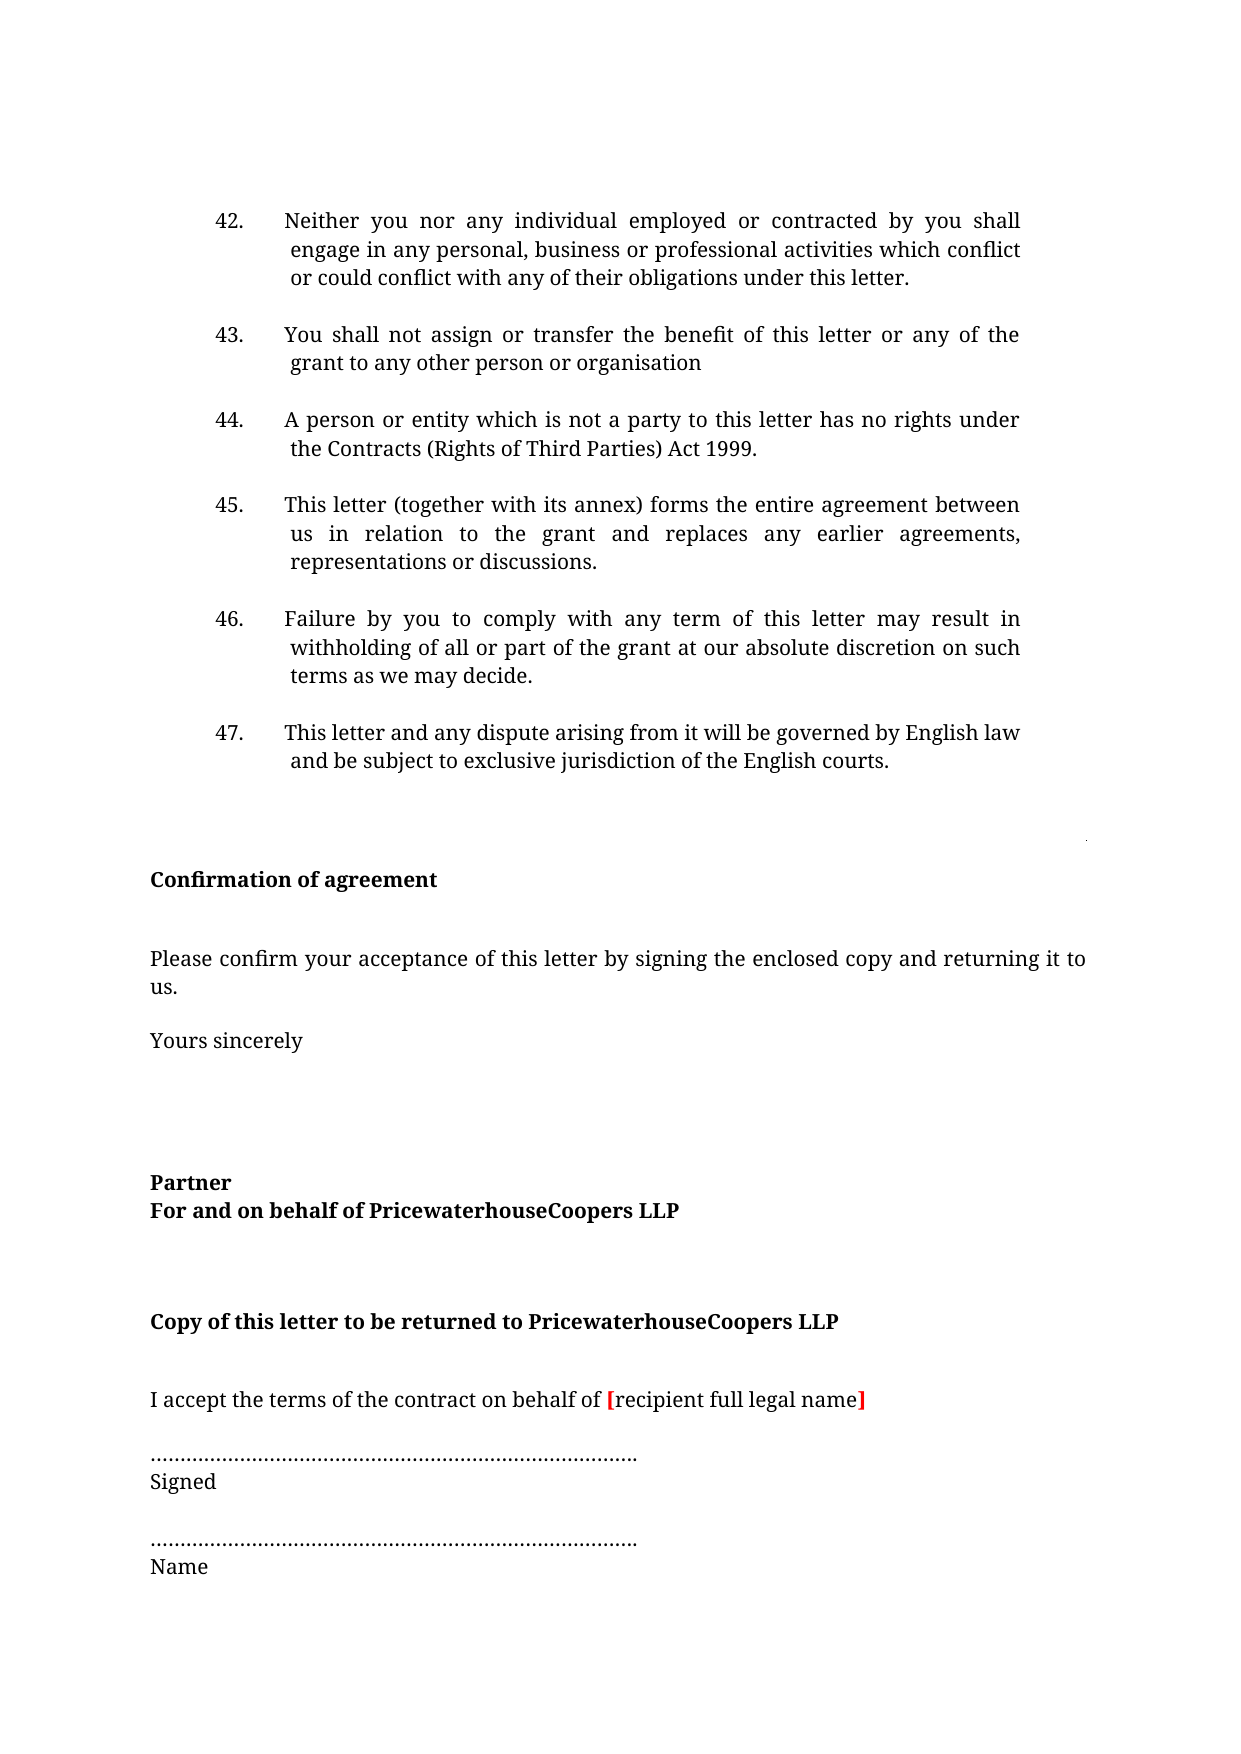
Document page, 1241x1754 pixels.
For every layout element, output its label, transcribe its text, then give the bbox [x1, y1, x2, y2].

text ………………………………………………………………………. [150, 1439, 1087, 1467]
text Signed [150, 1467, 1087, 1496]
text 45. This letter (together with its annex) forms the entire agreement between us in relation to the grant and replaces any earlier agreements, representations or discussions. [151, 426, 1086, 539]
text Please confirm your acceptance of this letter by signing the enclosed copy and returning it to us. [150, 944, 1087, 1001]
text 43. You shall not assign or transfer the benefit of this letter or any of the grant to any other person or organisation [151, 255, 1086, 340]
text 44. A person or entity which is not a party to this letter has no rights under the Contracts (Rights of Third Parties) Act 1999. [151, 340, 1086, 426]
text Confirmation of agreement [150, 866, 1087, 894]
text ………………………………………………………………………. [150, 1524, 1087, 1552]
text For and on behalf of PricewaterhouseCoopers LLP [150, 1197, 1087, 1225]
text I accept the terms of the contract on behalf of [recipient full legal name] [150, 1385, 1087, 1414]
text 42. Neither you nor any individual employed or contracted by you shall engage in any personal, business or professional activities which conflict or could conflict with any of their obligations under this letter. [151, 141, 1086, 255]
text 46. Failure by you to comply with any term of this letter may result in withholding of all or part of the grant at our absolute discretion on such terms as we may decide. [151, 539, 1086, 653]
text 47. This letter and any dispute arising from it will be governed by English law and be subject to exclusive jurisdiction of the English courts. [151, 653, 1086, 840]
text Yours sincerely [150, 1026, 1087, 1054]
text Copy of this letter to be returned to PricewaterhouseCoopers LLP [150, 1307, 1087, 1335]
text Partner [150, 1168, 1087, 1197]
text Name [150, 1552, 1087, 1581]
